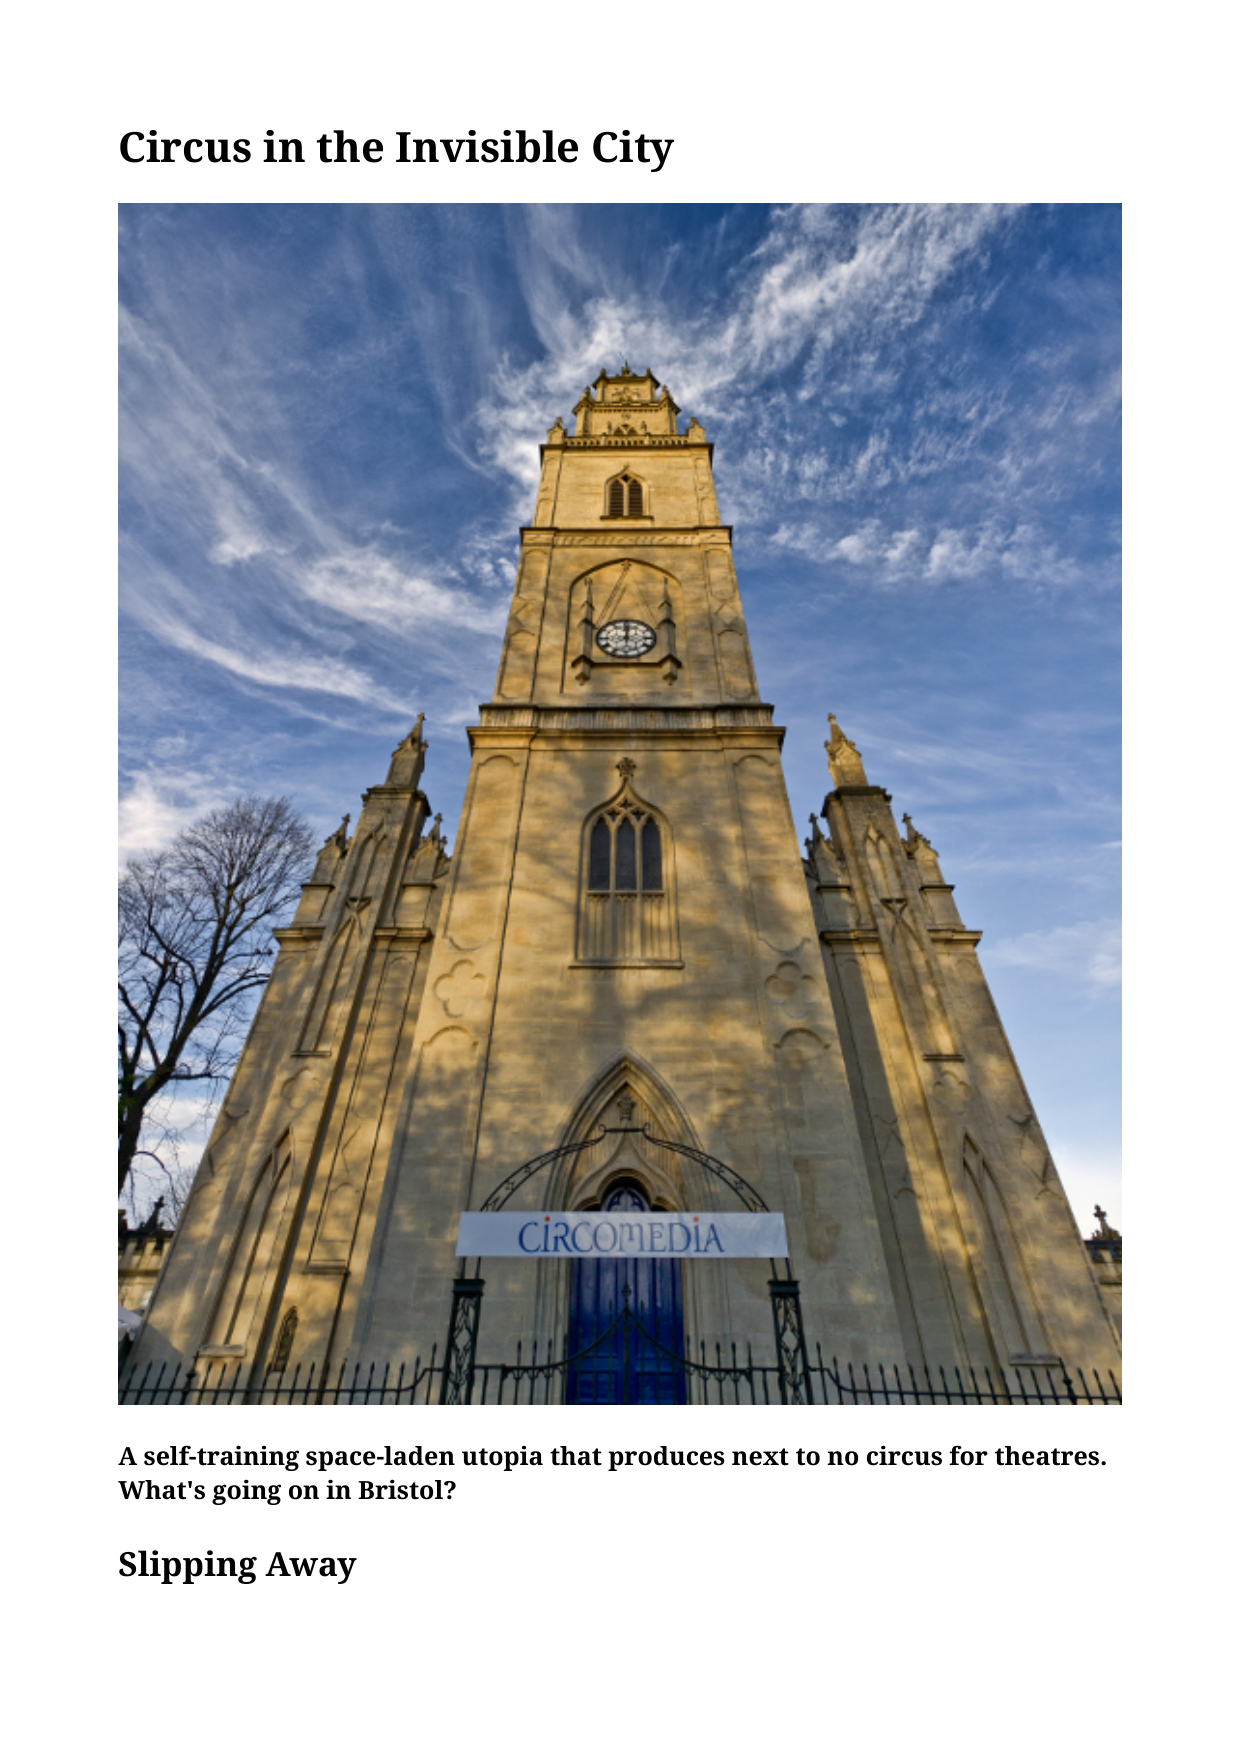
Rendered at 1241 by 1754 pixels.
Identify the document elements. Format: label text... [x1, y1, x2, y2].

text A self-training space-laden utopia that produces next to no circus for theatres. What's going on in Bristol? [118, 1438, 1122, 1507]
subtitle Circus in the Invisible City [118, 118, 1122, 175]
subtitle Slipping Away [118, 1541, 1122, 1586]
picture [118, 203, 1122, 1405]
